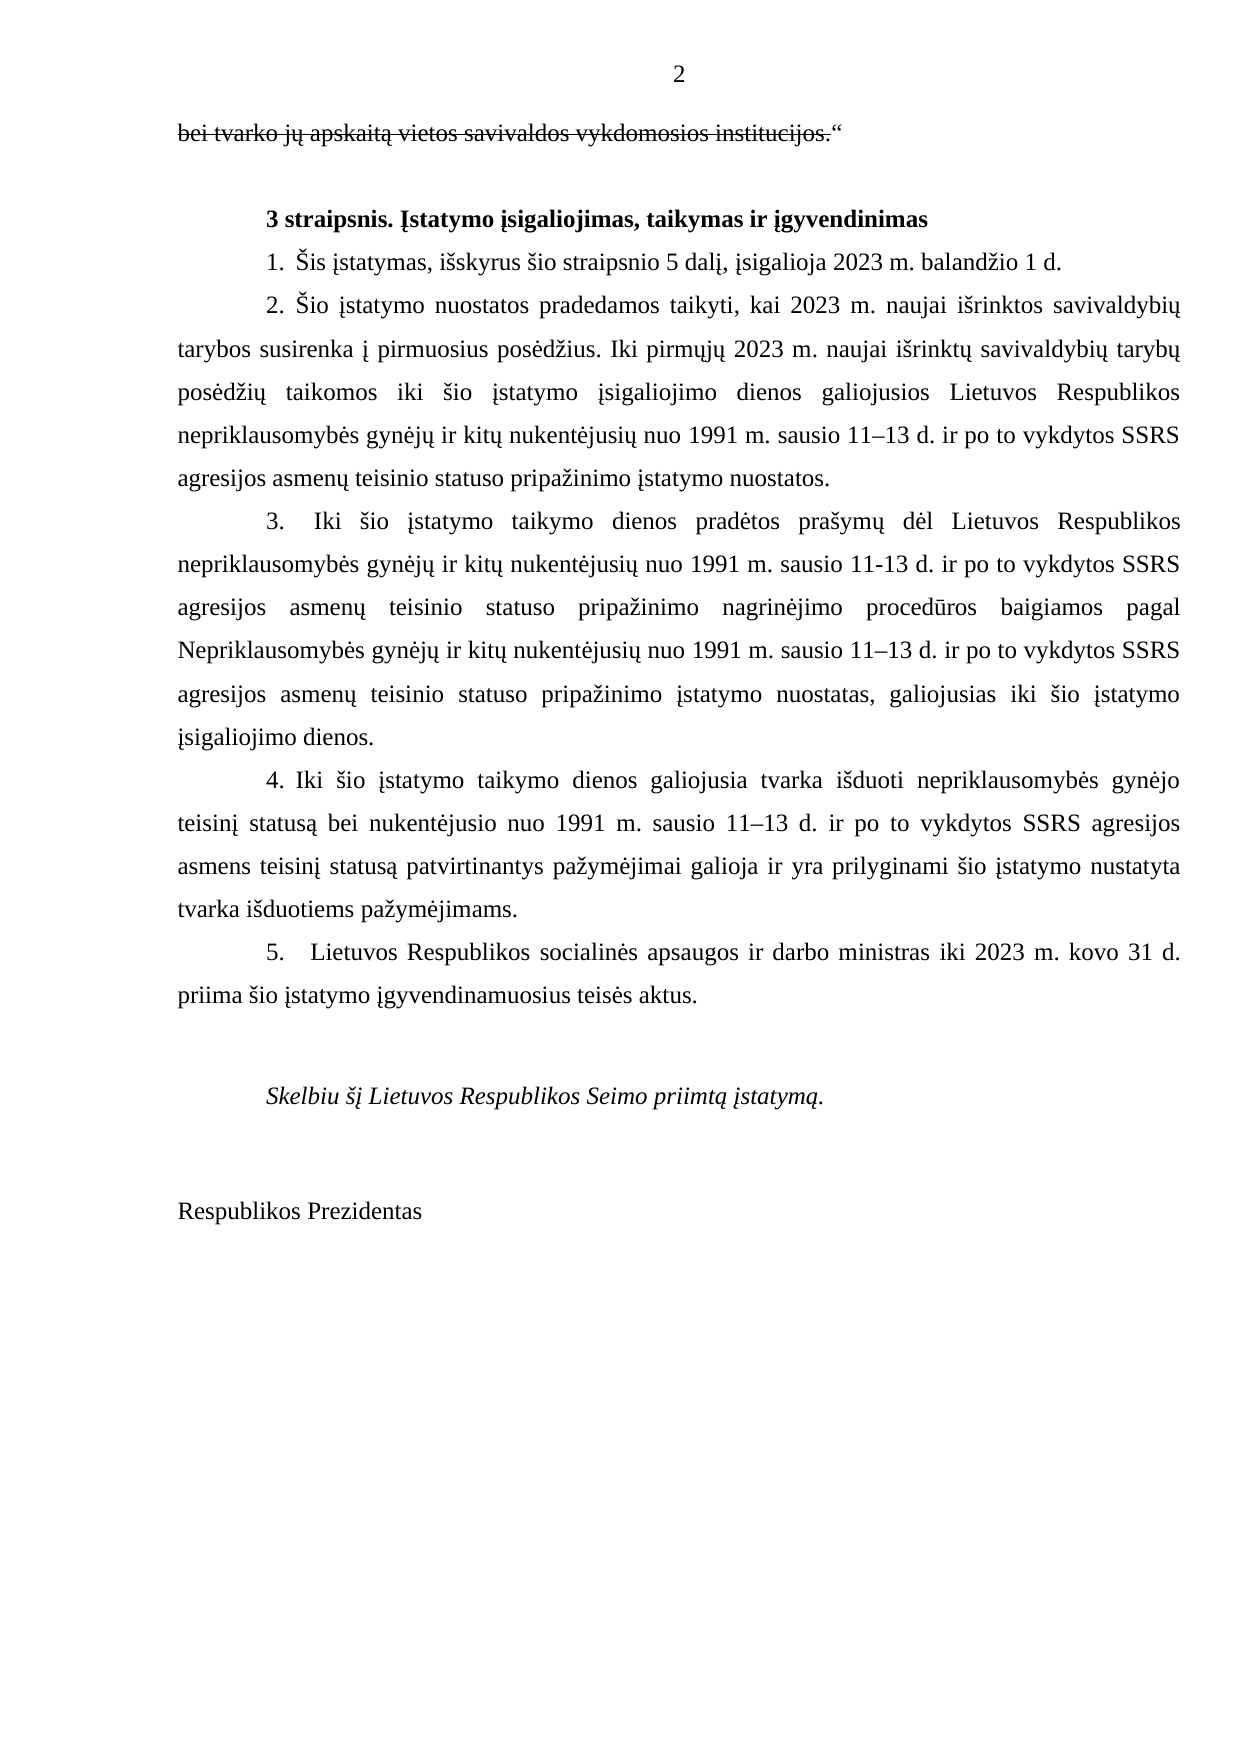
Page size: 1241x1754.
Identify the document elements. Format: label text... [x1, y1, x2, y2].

text 4. Iki šio įstatymo taikymo dienos galiojusia tvarka išduoti nepriklausomybės gynėjo teisinį statusą bei nukentėjusio nuo 1991 m. sausio 11–13 d. ir po to vykdytos SSRS agresijos asmens teisinį statusą patvirtinantys pažymėjimai galioja ir yra prilyginami šio įstatymo nustatyta tvarka išduotiems pažymėjimams. [177, 765, 1181, 923]
text 2. Šio įstatymo nuostatos pradedamos taikyti, kai 2023 m. naujai išrinktos savivaldybių tarybos susirenka į pirmuosius posėdžius. Iki pirmųjų 2023 m. naujai išrinktų savivaldybių tarybų posėdžių taikomos iki šio įstatymo įsigaliojimo dienos galiojusios Lietuvos Respublikos nepriklausomybės gynėjų ir kitų nukentėjusių nuo 1991 m. sausio 11–13 d. ir po to vykdytos SSRS agresijos asmenų teisinio statuso pripažinimo įstatymo nuostatos. [177, 291, 1181, 492]
text 2. Nepriklausomybės gynėjams ir kitiems nukentėjusiems nuo 1991 m. sausio 11-13 d. ir po to vykdytos SSRS agresijos asmenims pripažįsta atitinkamą teisinį statusą, išduoda pažymėjimus bei tvarko jų apskaitą vietos savivaldos vykdomosios institucijos.“ [177, 118, 1181, 147]
text 1. Šis įstatymas, išskyrus šio straipsnio 5 dalį, įsigalioja 2023 m. balandžio 1 d. [177, 247, 1181, 276]
text 5. Lietuvos Respublikos socialinės apsaugos ir darbo ministras iki 2023 m. kovo 31 d. priima šio įstatymo įgyvendinamuosius teisės aktus. [177, 937, 1181, 1009]
text 3. Iki šio įstatymo taikymo dienos pradėtos prašymų dėl Lietuvos Respublikos nepriklausomybės gynėjų ir kitų nukentėjusių nuo 1991 m. sausio 11-13 d. ir po to vykdytos SSRS agresijos asmenų teisinio statuso pripažinimo nagrinėjimo procedūros baigiamos pagal Nepriklausomybės gynėjų ir kitų nukentėjusių nuo 1991 m. sausio 11–13 d. ir po to vykdytos SSRS agresijos asmenų teisinio statuso pripažinimo įstatymo nuostatas, galiojusias iki šio įstatymo įsigaliojimo dienos. [177, 506, 1181, 751]
text Respublikos Prezidentas [177, 1196, 1181, 1225]
text Skelbiu šį Lietuvos Respublikos Seimo priimtą įstatymą. [177, 1081, 1181, 1110]
text 3 straipsnis. Įstatymo įsigaliojimas, taikymas ir įgyvendinimas [177, 204, 1181, 233]
